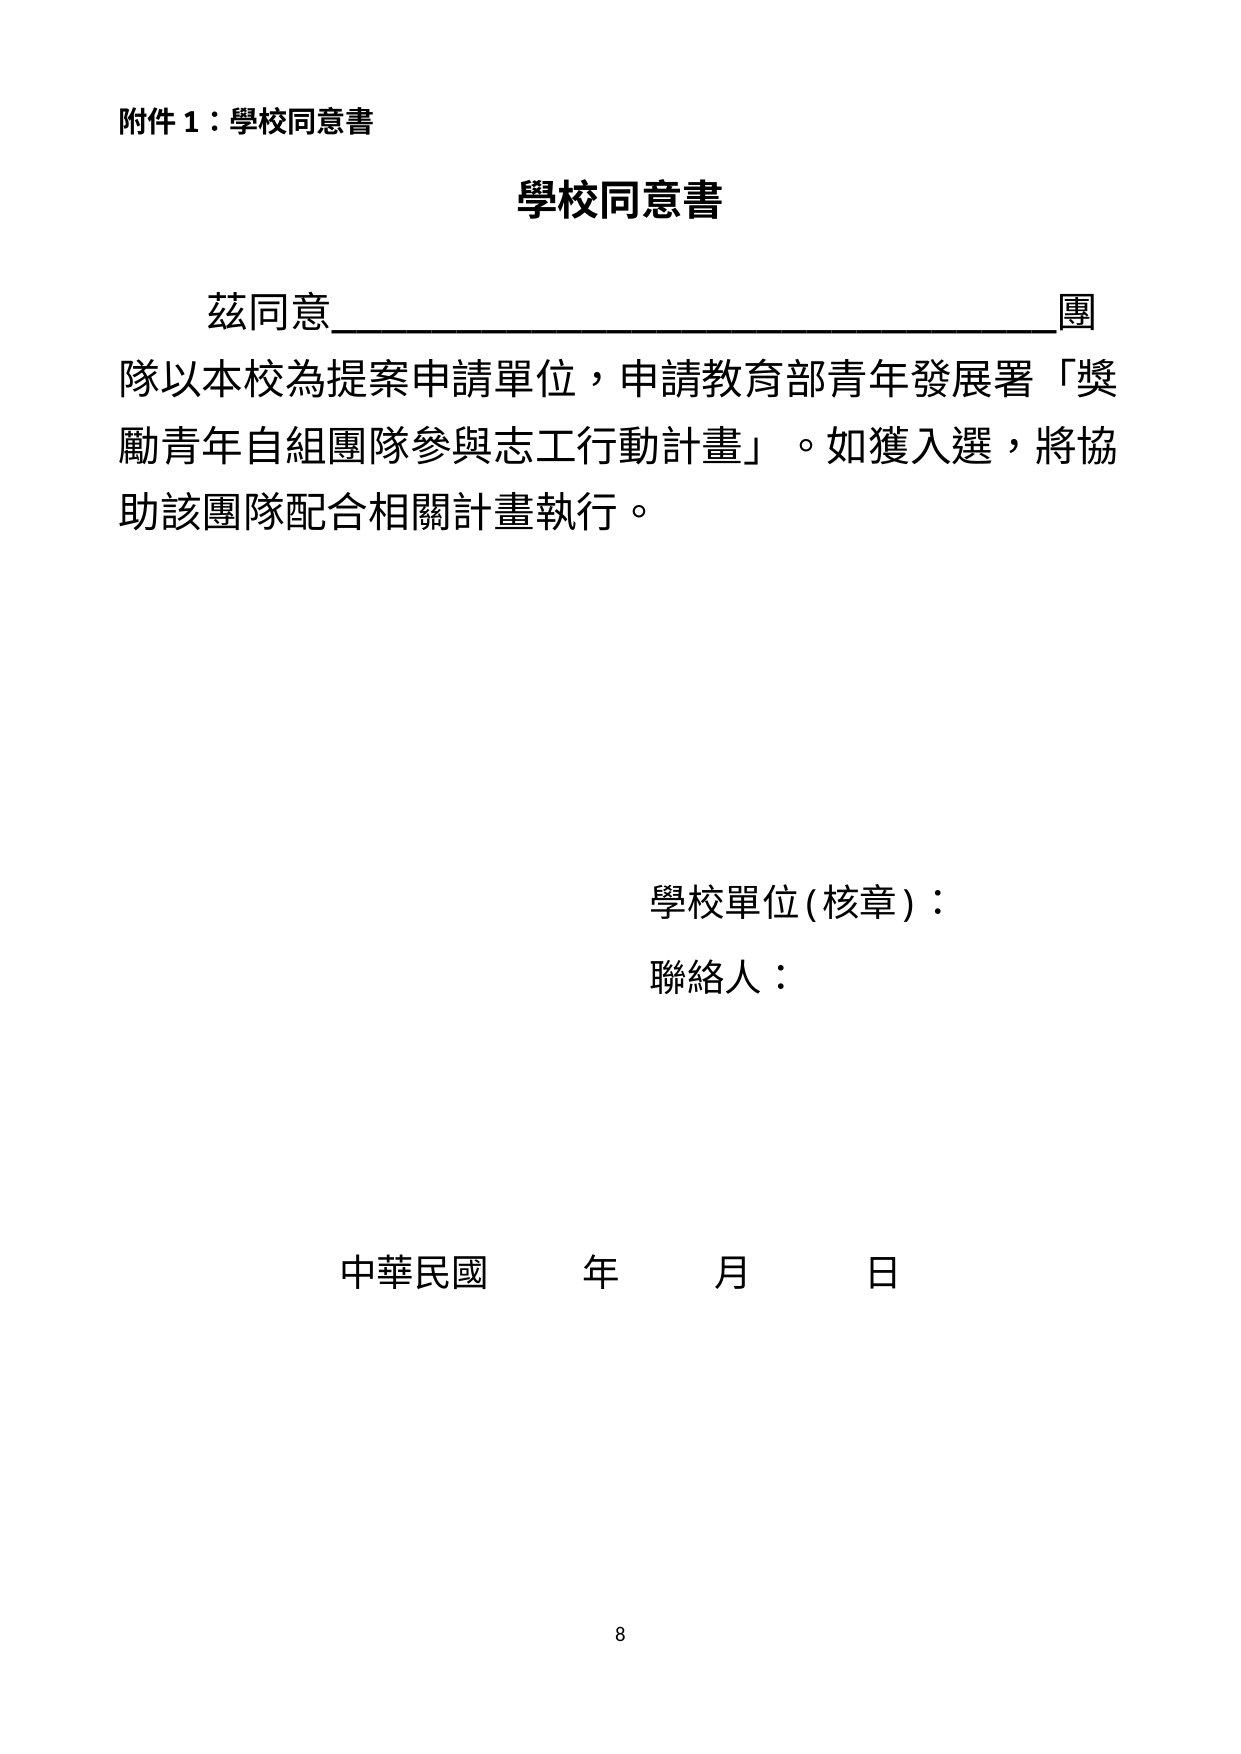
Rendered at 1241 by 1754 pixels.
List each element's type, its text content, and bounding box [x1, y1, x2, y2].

text 學校同意書 [118, 179, 1122, 224]
text 聯絡人： [118, 941, 1122, 1004]
text 學校單位(核章)： [118, 866, 1122, 929]
text 茲同意_____________________________團隊以本校為提案申請單位，申請教育部青年發展署「獎勵青年自組團隊參與志工行動計畫」。如獲入選，將協助該團隊配合相關計畫執行。 [118, 274, 1122, 541]
text 中華民國 年 月 日 [118, 1249, 1122, 1295]
text 附件1：學校同意書 [118, 99, 1122, 141]
